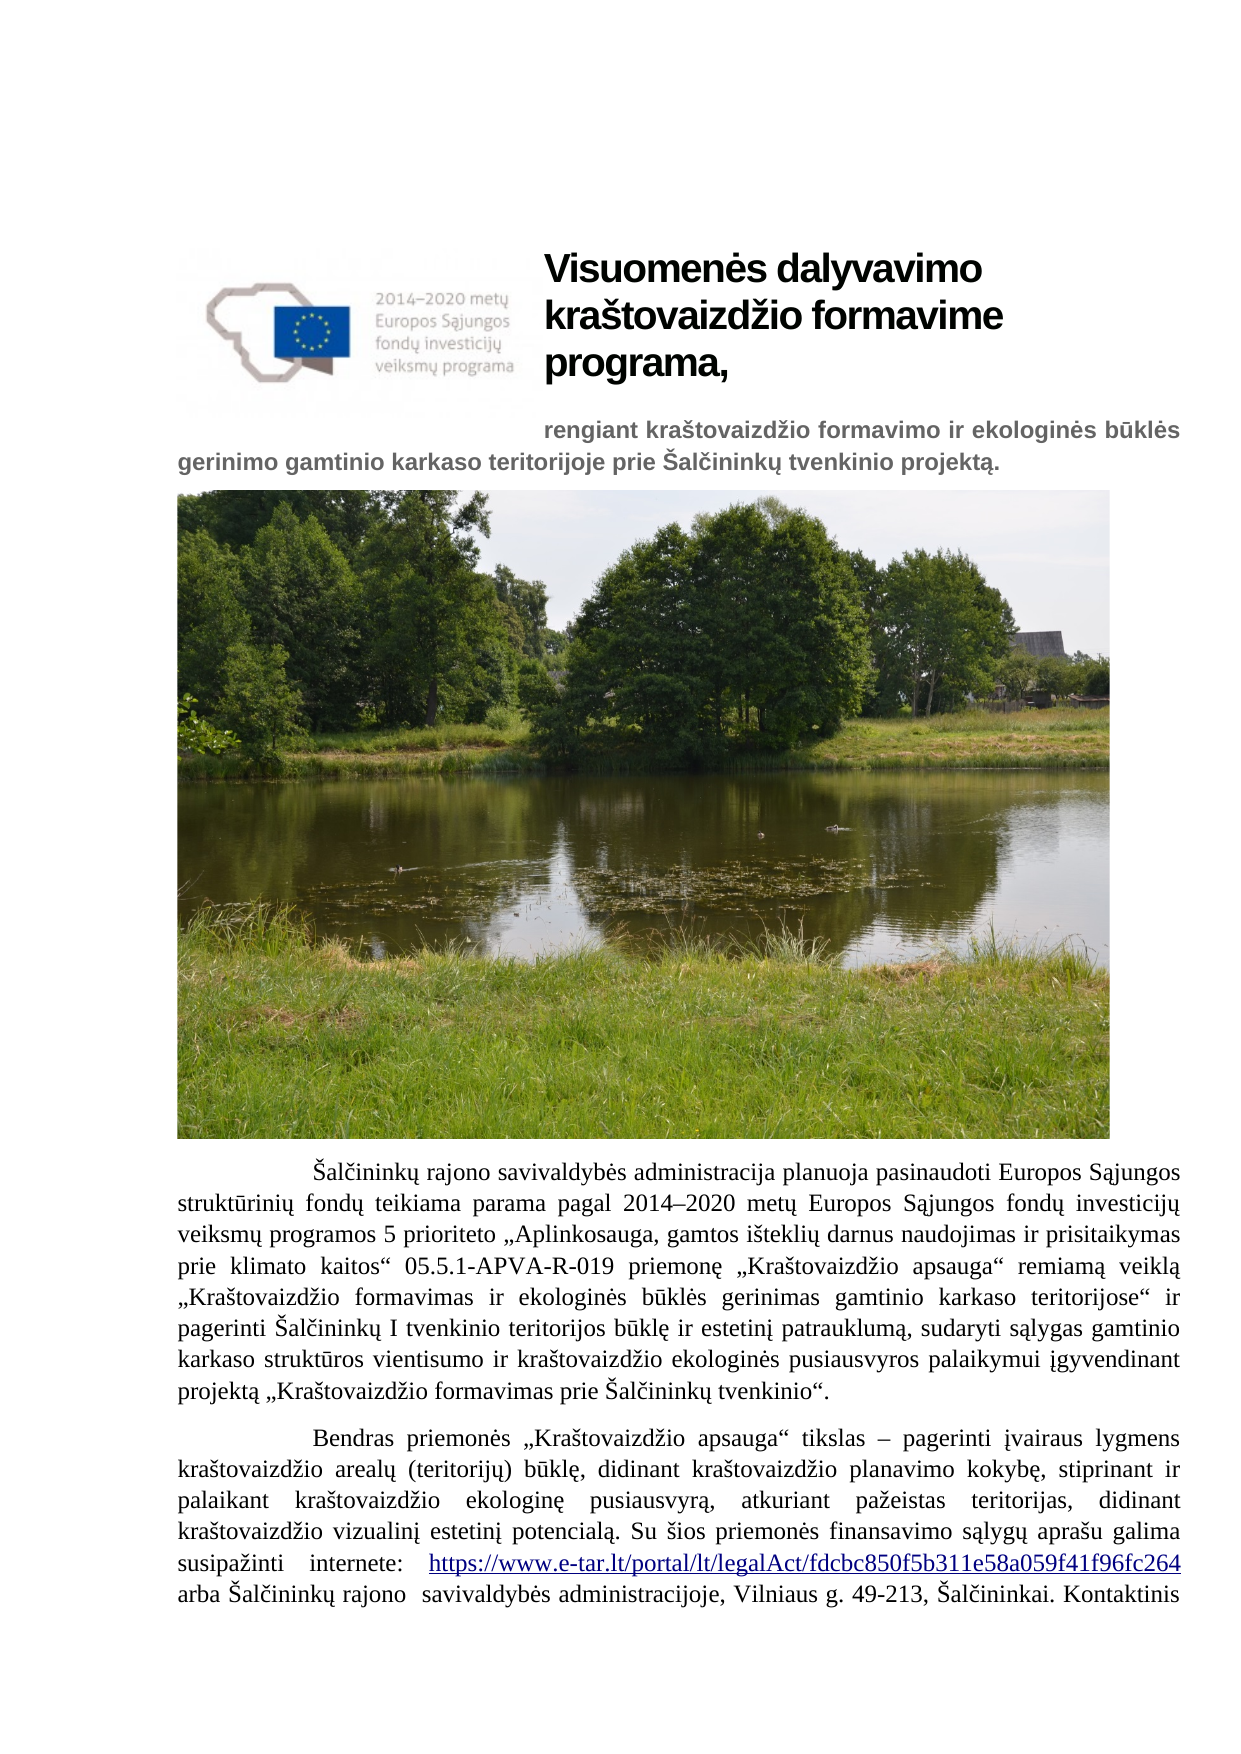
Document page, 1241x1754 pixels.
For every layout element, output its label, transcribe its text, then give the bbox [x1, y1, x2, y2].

text Bendras priemonės „Kraštovaizdžio apsauga“ tikslas – pagerinti įvairaus lygmens kraštovaizdžio arealų (teritorijų) būklę, didinant kraštovaizdžio planavimo kokybę, stiprinant ir palaikant kraštovaizdžio ekologinę pusiausvyrą, atkuriant pažeistas teritorijas, didinant kraštovaizdžio vizualinį estetinį potencialą. Su šios priemonės finansavimo sąlygų aprašu galima susipažinti internete: https://www.e-tar.lt/portal/lt/legalAct/fdcbc850f5b311e58a059f41f96fc264 arba Šalčininkų rajono savivaldybės administracijoje, Vilniaus g. 49-213, Šalčininkai. Kontaktinis [177, 1420, 1181, 1608]
text Visuomenės dalyvavimo kraštovaizdžio formavime programa, [177, 245, 1181, 385]
text Šalčininkų rajono savivaldybės administracija planuoja pasinaudoti Europos Sąjungos struktūrinių fondų teikiama parama pagal 2014–2020 metų Europos Sąjungos fondų investicijų veiksmų programos 5 prioriteto „Aplinkosauga, gamtos išteklių darnus naudojimas ir prisitaikymas prie klimato kaitos“ 05.5.1-APVA-R-019 priemonę „Kraštovaizdžio apsauga“ remiamą veiklą „Kraštovaizdžio formavimas ir ekologinės būklės gerinimas gamtinio karkaso teritorijose“ ir pagerinti Šalčininkų I tvenkinio teritorijos būklę ir estetinį patrauklumą, sudaryti sąlygas gamtinio karkaso struktūros vientisumo ir kraštovaizdžio ekologinės pusiausvyros palaikymui įgyvendinant projektą „Kraštovaizdžio formavimas prie Šalčininkų tvenkinio“. [177, 1154, 1181, 1404]
text rengiant kraštovaizdžio formavimo ir ekologinės būklės gerinimo gamtinio karkaso teritorijoje prie Šalčininkų tvenkinio projektą. [177, 385, 1181, 475]
